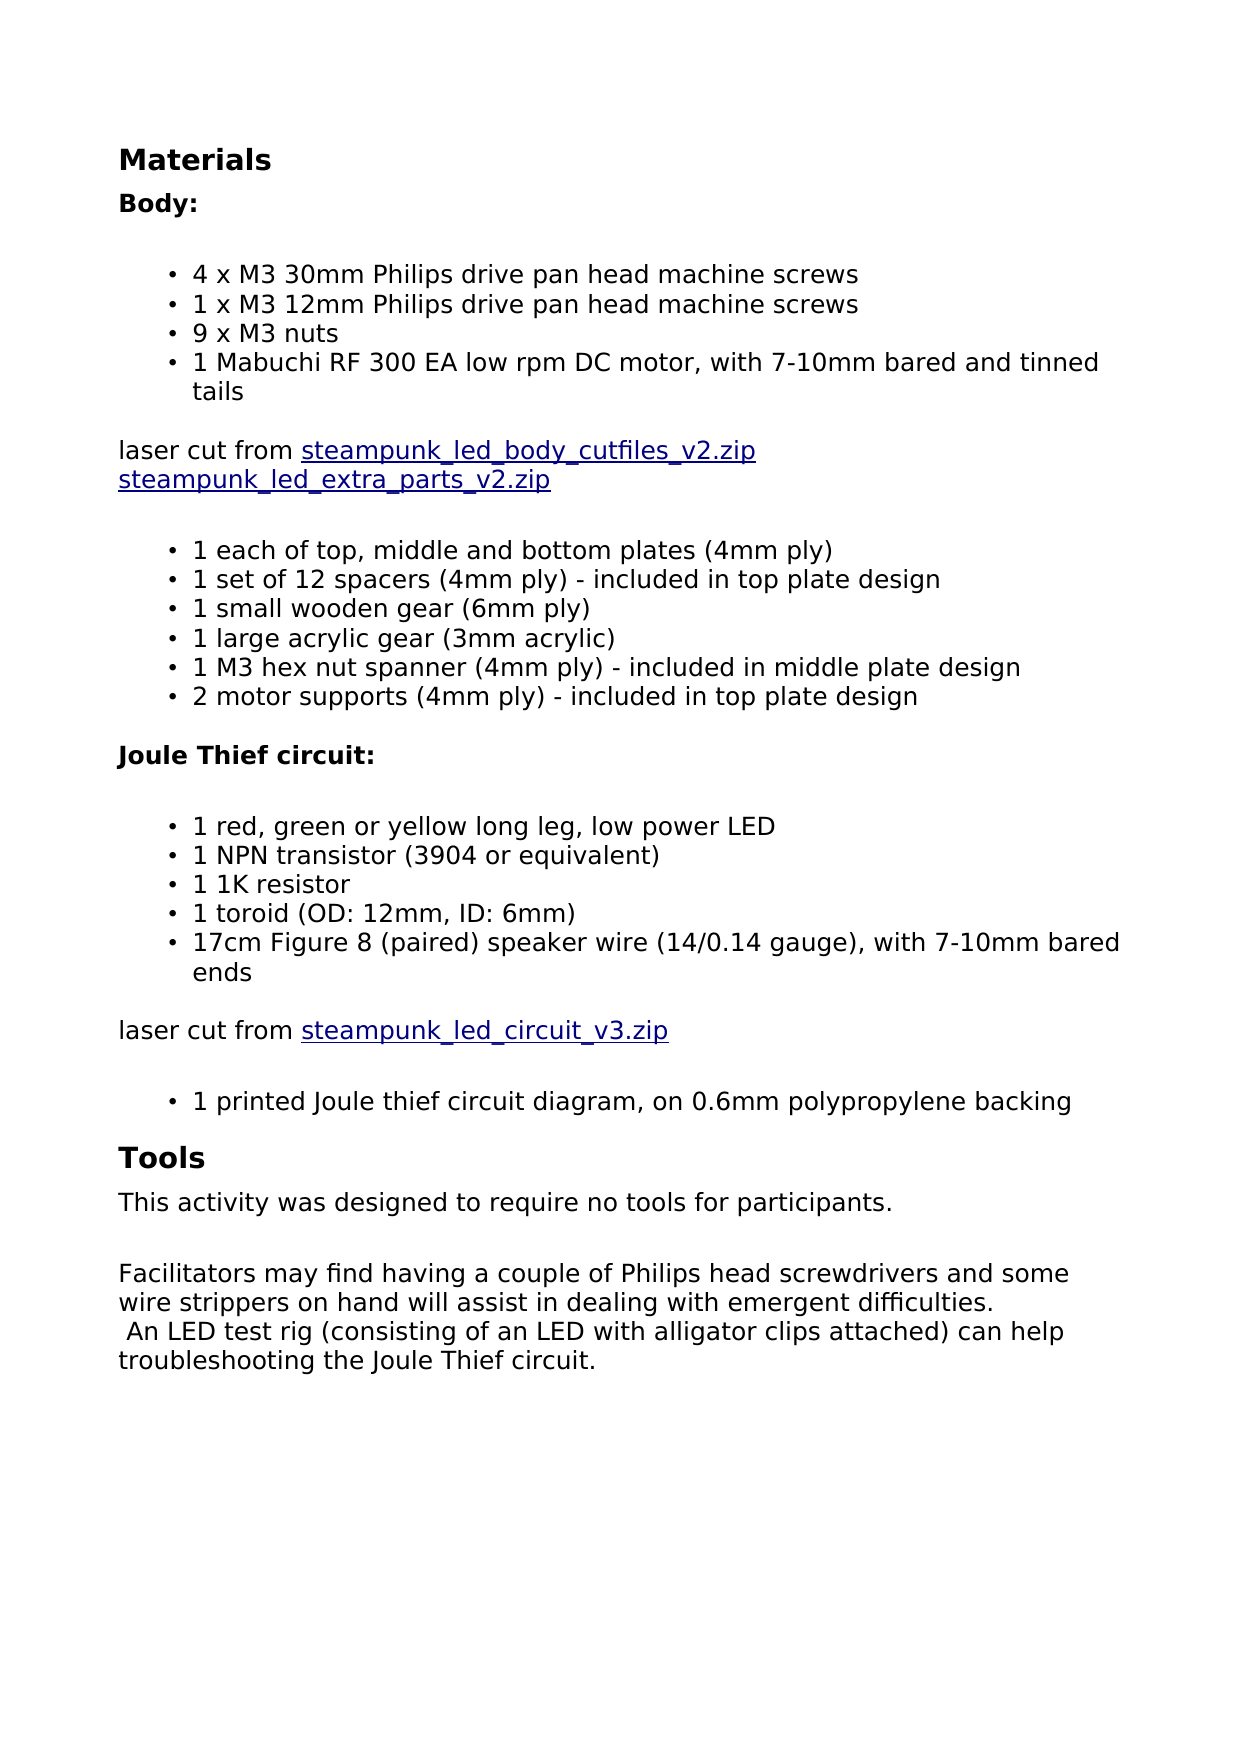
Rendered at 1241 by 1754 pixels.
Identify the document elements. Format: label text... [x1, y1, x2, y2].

list 1 NPN transistor (3904 or equivalent) [177, 841, 1122, 870]
list 1 large acrylic gear (3mm acrylic) [177, 624, 1122, 653]
list 1 set of 12 spacers (4mm ply) - included in top plate design [177, 566, 1122, 595]
text laser cut from steampunk_led_circuit_v3.zip [118, 1016, 1122, 1046]
subtitle Materials [118, 143, 1122, 177]
list 1 red, green or yellow long leg, low power LED [177, 812, 1122, 841]
text laser cut from steampunk_led_body_cutfiles_v2.zip steampunk_led_extra_parts_v2.zip [118, 436, 1122, 494]
list 17cm Figure 8 (paired) speaker wire (14/0.14 gauge), with 7-10mm bared ends [177, 929, 1122, 987]
text This activity was designed to require no tools for participants. [118, 1188, 1122, 1247]
list 4 x M3 30mm Philips drive pan head machine screws [177, 261, 1122, 290]
list 1 M3 hex nut spanner (4mm ply) - included in middle plate design [177, 653, 1122, 682]
text Joule Thief circuit: [118, 741, 1122, 770]
list 9 x M3 nuts [177, 319, 1122, 348]
list 1 each of top, middle and bottom plates (4mm ply) [177, 536, 1122, 566]
list 2 motor supports (4mm ply) - included in top plate design [177, 682, 1122, 711]
text Body: [118, 189, 1122, 219]
text Facilitators may find having a couple of Philips head screwdrivers and some wire strippers on hand will assist in dealing with emergent difficulties. An LED test rig (consisting of an LED with alligator clips attached) can help troubleshooting the Joule Thief circuit. [118, 1259, 1122, 1376]
list 1 printed Joule thief circuit diagram, on 0.6mm polypropylene backing [177, 1088, 1122, 1117]
list 1 small wooden gear (6mm ply) [177, 595, 1122, 624]
subtitle Tools [118, 1142, 1122, 1176]
list 1 Mabuchi RF 300 EA low rpm DC motor, with 7-10mm bared and tinned tails [177, 348, 1122, 407]
list 1 x M3 12mm Philips drive pan head machine screws [177, 290, 1122, 319]
list 1 toroid (OD: 12mm, ID: 6mm) [177, 899, 1122, 929]
list 1 1K resistor [177, 870, 1122, 899]
